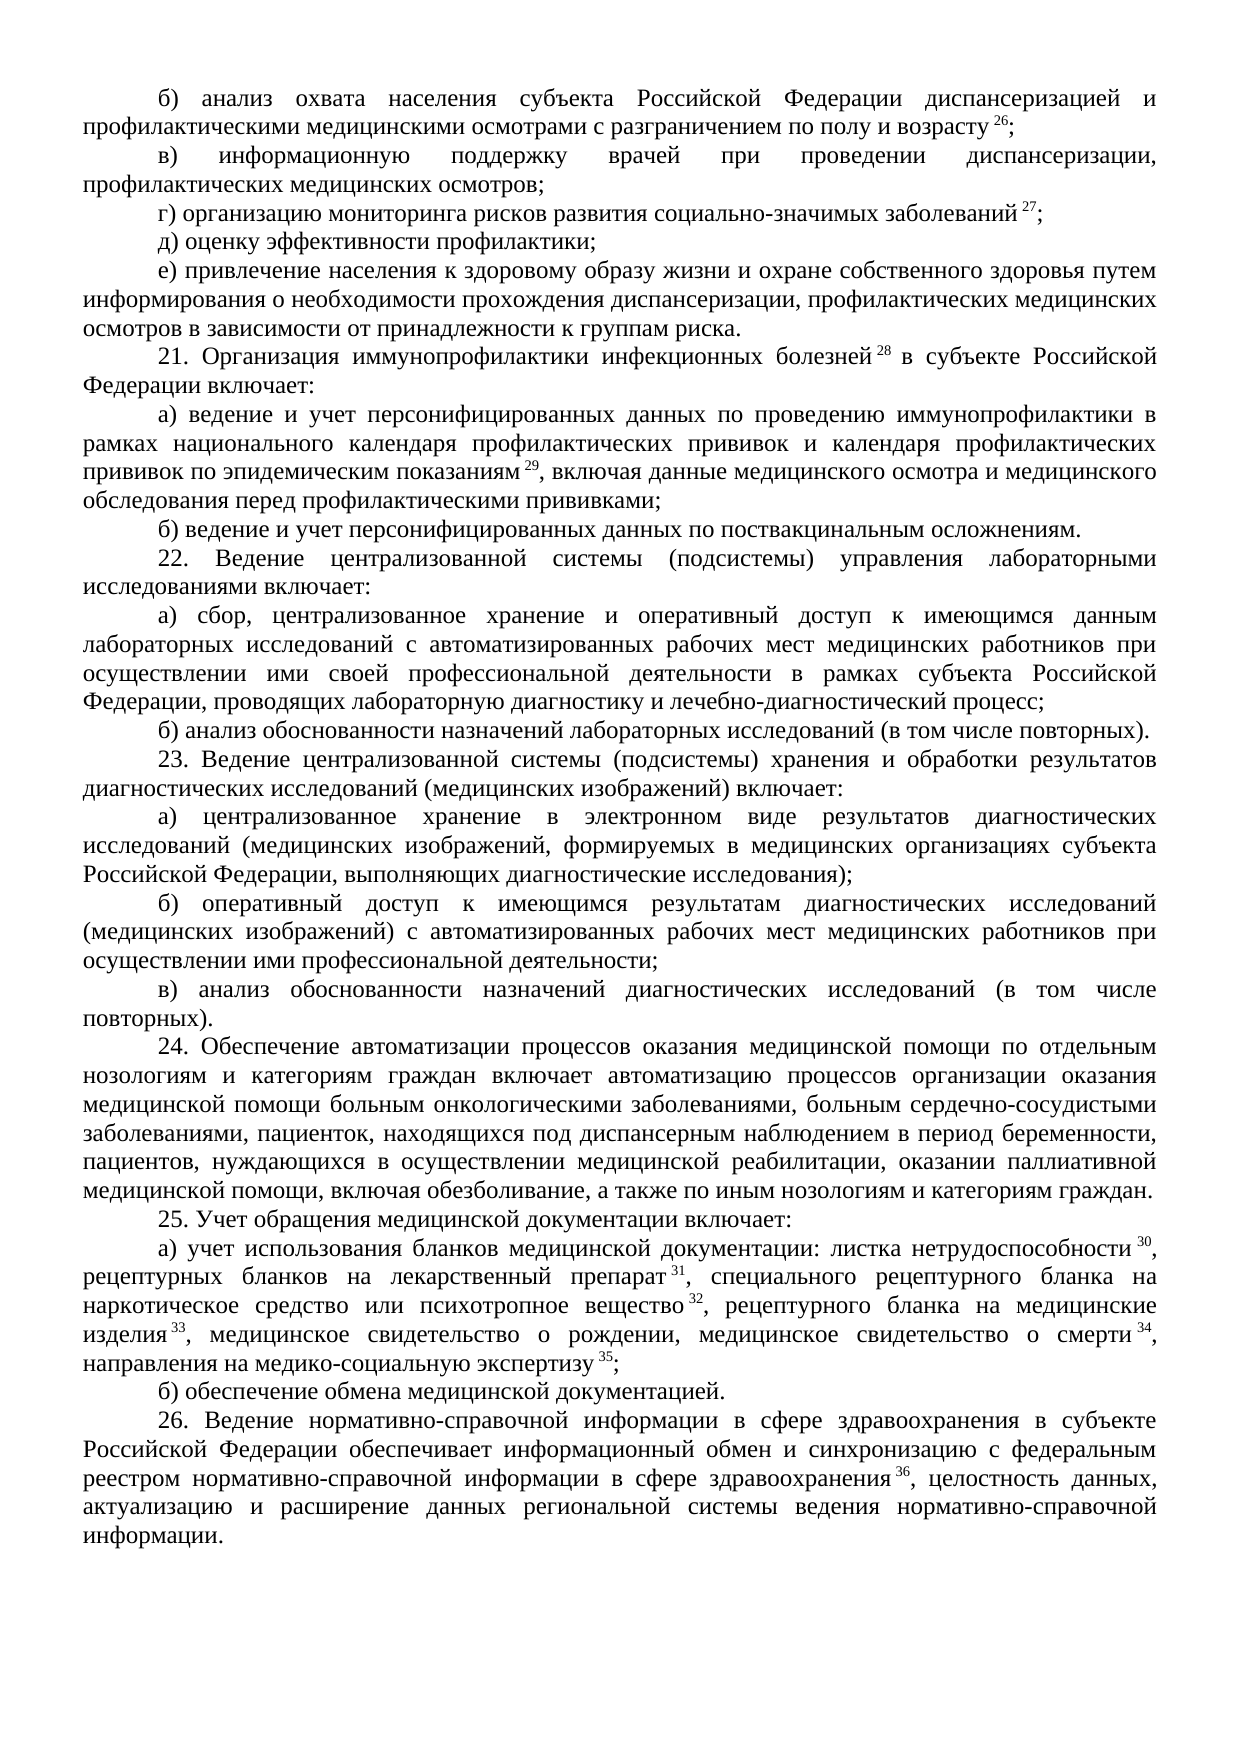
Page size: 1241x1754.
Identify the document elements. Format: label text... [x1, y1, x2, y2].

text 26. Ведение нормативно-справочной информации в сфере здравоохранения в субъекте Российской Федерации обеспечивает информационный обмен и синхронизацию с федеральным реестром нормативно-справочной информации в сфере здравоохранения 36, целостность данных, актуализацию и расширение данных региональной системы ведения нормативно-справочной информации. [83, 1405, 1157, 1549]
text а) ведение и учет персонифицированных данных по проведению иммунопрофилактики в рамках национального календаря профилактических прививок и календаря профилактических прививок по эпидемическим показаниям 29, включая данные медицинского осмотра и медицинского обследования перед профилактическими прививками; [83, 399, 1157, 514]
text б) анализ охвата населения субъекта Российской Федерации диспансеризацией и профилактическими медицинскими осмотрами с разграничением по полу и возрасту 26; [83, 83, 1157, 140]
text а) централизованное хранение в электронном виде результатов диагностических исследований (медицинских изображений, формируемых в медицинских организациях субъекта Российской Федерации, выполняющих диагностические исследования); [83, 801, 1157, 888]
text 21. Организация иммунопрофилактики инфекционных болезней 28 в субъекте Российской Федерации включает: [83, 341, 1157, 399]
text 24. Обеспечение автоматизации процессов оказания медицинской помощи по отдельным нозологиям и категориям граждан включает автоматизацию процессов организации оказания медицинской помощи больным онкологическими заболеваниями, больным сердечно-сосудистыми заболеваниями, пациенток, находящихся под диспансерным наблюдением в период беременности, пациентов, нуждающихся в осуществлении медицинской реабилитации, оказании паллиативной медицинской помощи, включая обезболивание, а также по иным нозологиям и категориям граждан. [83, 1031, 1157, 1204]
text в) анализ обоснованности назначений диагностических исследований (в том числе повторных). [83, 974, 1157, 1031]
text б) обеспечение обмена медицинской документацией. [83, 1376, 1157, 1405]
text е) привлечение населения к здоровому образу жизни и охране собственного здоровья путем информирования о необходимости прохождения диспансеризации, профилактических медицинских осмотров в зависимости от принадлежности к группам риска. [83, 255, 1157, 341]
text в) информационную поддержку врачей при проведении диспансеризации, профилактических медицинских осмотров; [83, 140, 1157, 198]
text д) оценку эффективности профилактики; [83, 226, 1157, 255]
text 22. Ведение централизованной системы (подсистемы) управления лабораторными исследованиями включает: [83, 543, 1157, 600]
text г) организацию мониторинга рисков развития социально-значимых заболеваний 27; [83, 198, 1157, 226]
text 23. Ведение централизованной системы (подсистемы) хранения и обработки результатов диагностических исследований (медицинских изображений) включает: [83, 744, 1157, 801]
text б) анализ обоснованности назначений лабораторных исследований (в том числе повторных). [83, 715, 1157, 744]
text 25. Учет обращения медицинской документации включает: [83, 1204, 1157, 1233]
text а) учет использования бланков медицинской документации: листка нетрудоспособности 30, рецептурных бланков на лекарственный препарат 31, специального рецептурного бланка на наркотическое средство или психотропное вещество 32, рецептурного бланка на медицинские изделия 33, медицинское свидетельство о рождении, медицинское свидетельство о смерти 34, направления на медико-социальную экспертизу 35; [83, 1233, 1157, 1376]
text б) оперативный доступ к имеющимся результатам диагностических исследований (медицинских изображений) с автоматизированных рабочих мест медицинских работников при осуществлении ими профессиональной деятельности; [83, 888, 1157, 974]
text б) ведение и учет персонифицированных данных по поствакцинальным осложнениям. [83, 514, 1157, 543]
text а) сбор, централизованное хранение и оперативный доступ к имеющимся данным лабораторных исследований с автоматизированных рабочих мест медицинских работников при осуществлении ими своей профессиональной деятельности в рамках субъекта Российской Федерации, проводящих лабораторную диагностику и лечебно-диагностический процесс; [83, 600, 1157, 715]
